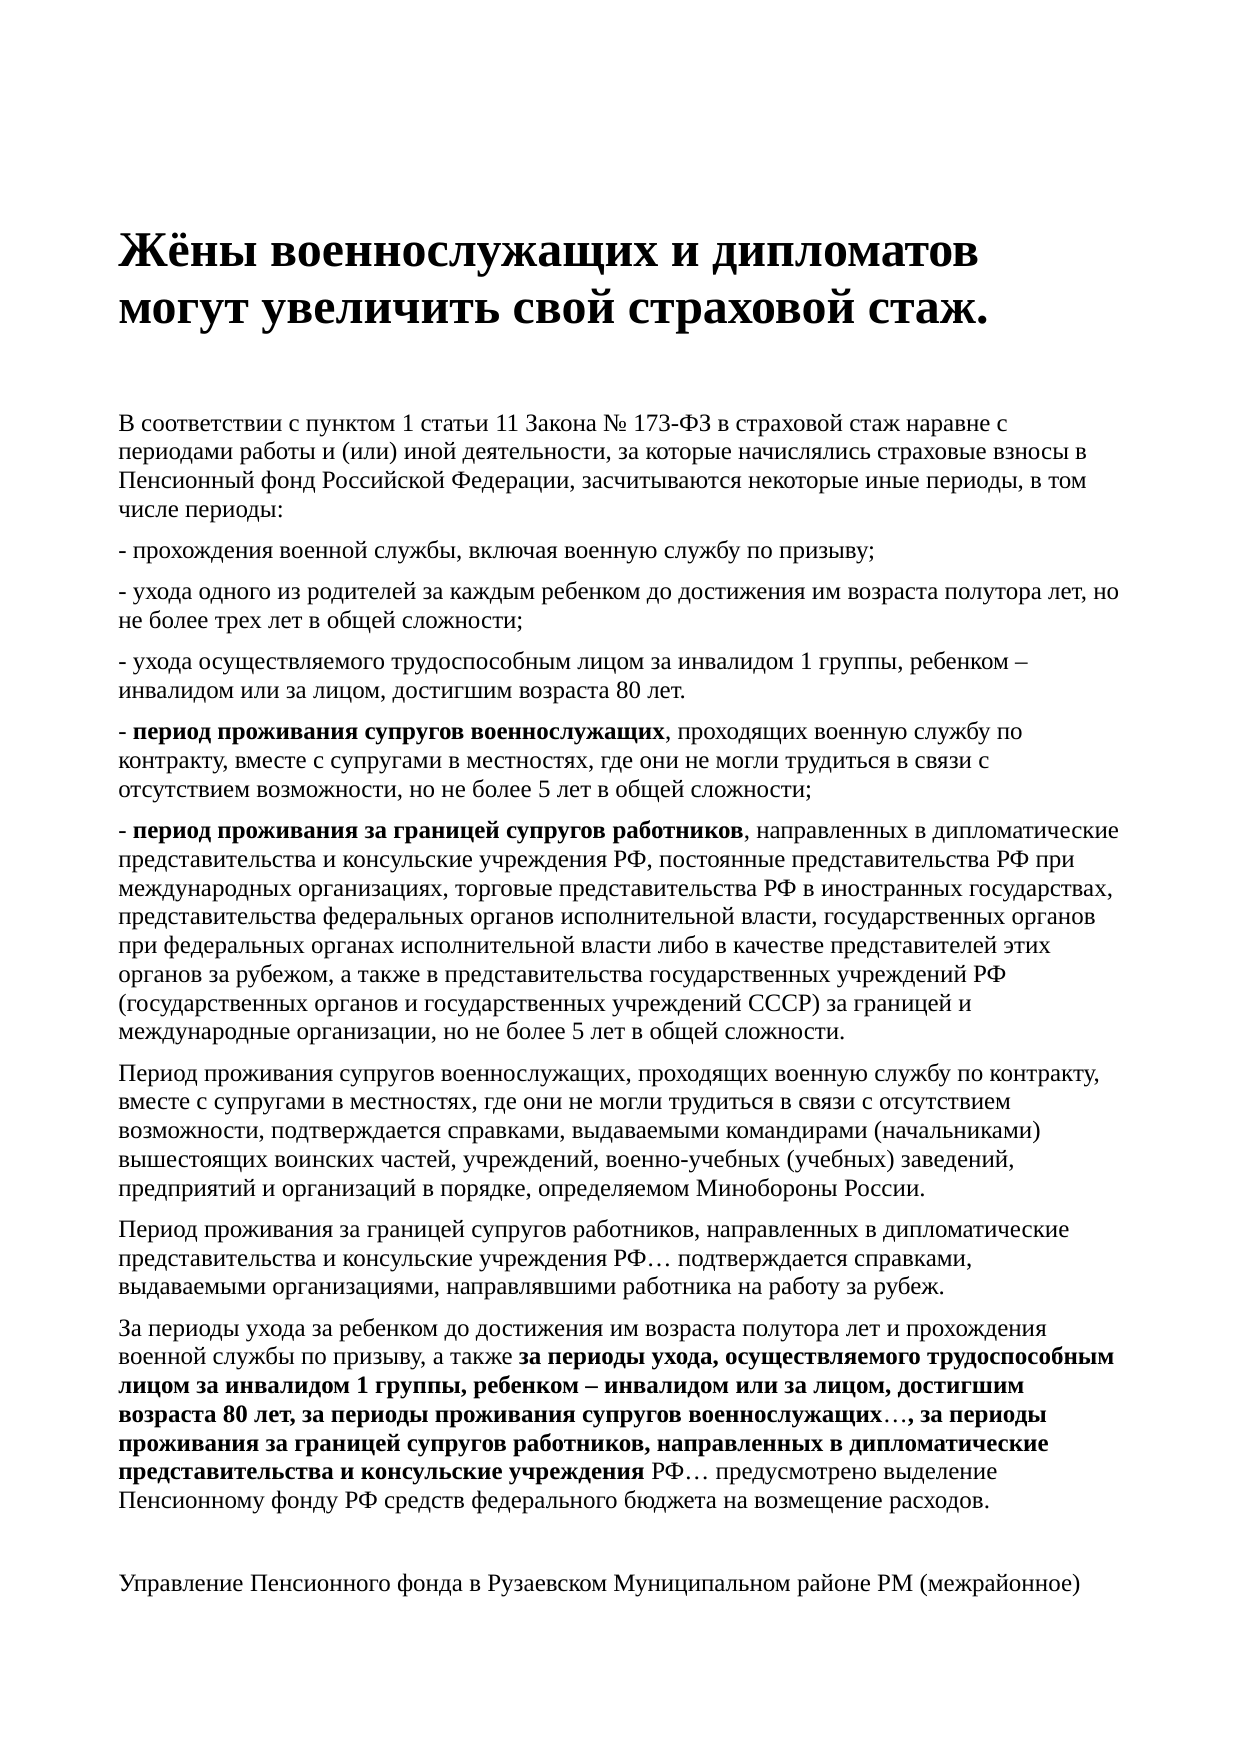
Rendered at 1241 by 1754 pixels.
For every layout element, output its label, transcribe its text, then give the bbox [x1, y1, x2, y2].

text - ухода одного из родителей за каждым ребенком до достижения им возраста полутора лет, но не более трех лет в общей сложности; [118, 576, 1122, 634]
text Период проживания супругов военнослужащих, проходящих военную службу по контракту, вместе с супругами в местностях, где они не могли трудиться в связи с отсутствием возможности, подтверждается справками, выдаваемыми командирами (начальниками) вышестоящих воинских частей, учреждений, военно-учебных (учебных) заведений, предприятий и организаций в порядке, определяемом Минобороны России. [118, 1058, 1122, 1201]
text За периоды ухода за ребенком до достижения им возраста полутора лет и прохождения военной службы по призыву, а также за периоды ухода, осуществляемого трудоспособным лицом за инвалидом 1 группы, ребенком – инвалидом или за лицом, достигшим возраста 80 лет, за периоды проживания супругов военнослужащих…, за периоды проживания за границей супругов работников, направленных в дипломатические представительства и консульские учреждения РФ… предусмотрено выделение Пенсионному фонду РФ средств федерального бюджета на возмещение расходов. [118, 1313, 1122, 1514]
text Управление Пенсионного фонда в Рузаевском Муниципальном районе РМ (межрайонное) [118, 1568, 1122, 1596]
text - ухода осуществляемого трудоспособным лицом за инвалидом 1 группы, ребенком – инвалидом или за лицом, достигшим возраста 80 лет. [118, 646, 1122, 704]
subtitle Жёны военнослужащих и дипломатов могут увеличить свой страховой стаж. [118, 219, 1122, 334]
text - прохождения военной службы, включая военную службу по призыву; [118, 535, 1122, 564]
text Период проживания за границей супругов работников, направленных в дипломатические представительства и консульские учреждения РФ… подтверждается справками, выдаваемыми организациями, направлявшими работника на работу за рубеж. [118, 1214, 1122, 1300]
text - период проживания за границей супругов работников, направленных в дипломатические представительства и консульские учреждения РФ, постоянные представительства РФ при международных организациях, торговые представительства РФ в иностранных государствах, представительства федеральных органов исполнительной власти, государственных органов при федеральных органах исполнительной власти либо в качестве представителей этих органов за рубежом, а также в представительства государственных учреждений РФ (государственных органов и государственных учреждений СССР) за границей и международные организации, но не более 5 лет в общей сложности. [118, 815, 1122, 1045]
text В соответствии с пунктом 1 статьи 11 Закона № 173-ФЗ в страховой стаж наравне с периодами работы и (или) иной деятельности, за которые начислялись страховые взносы в Пенсионный фонд Российской Федерации, засчитываются некоторые иные периоды, в том числе периоды: [118, 408, 1122, 523]
text - период проживания супругов военнослужащих, проходящих военную службу по контракту, вместе с супругами в местностях, где они не могли трудиться в связи с отсутствием возможности, но не более 5 лет в общей сложности; [118, 716, 1122, 803]
